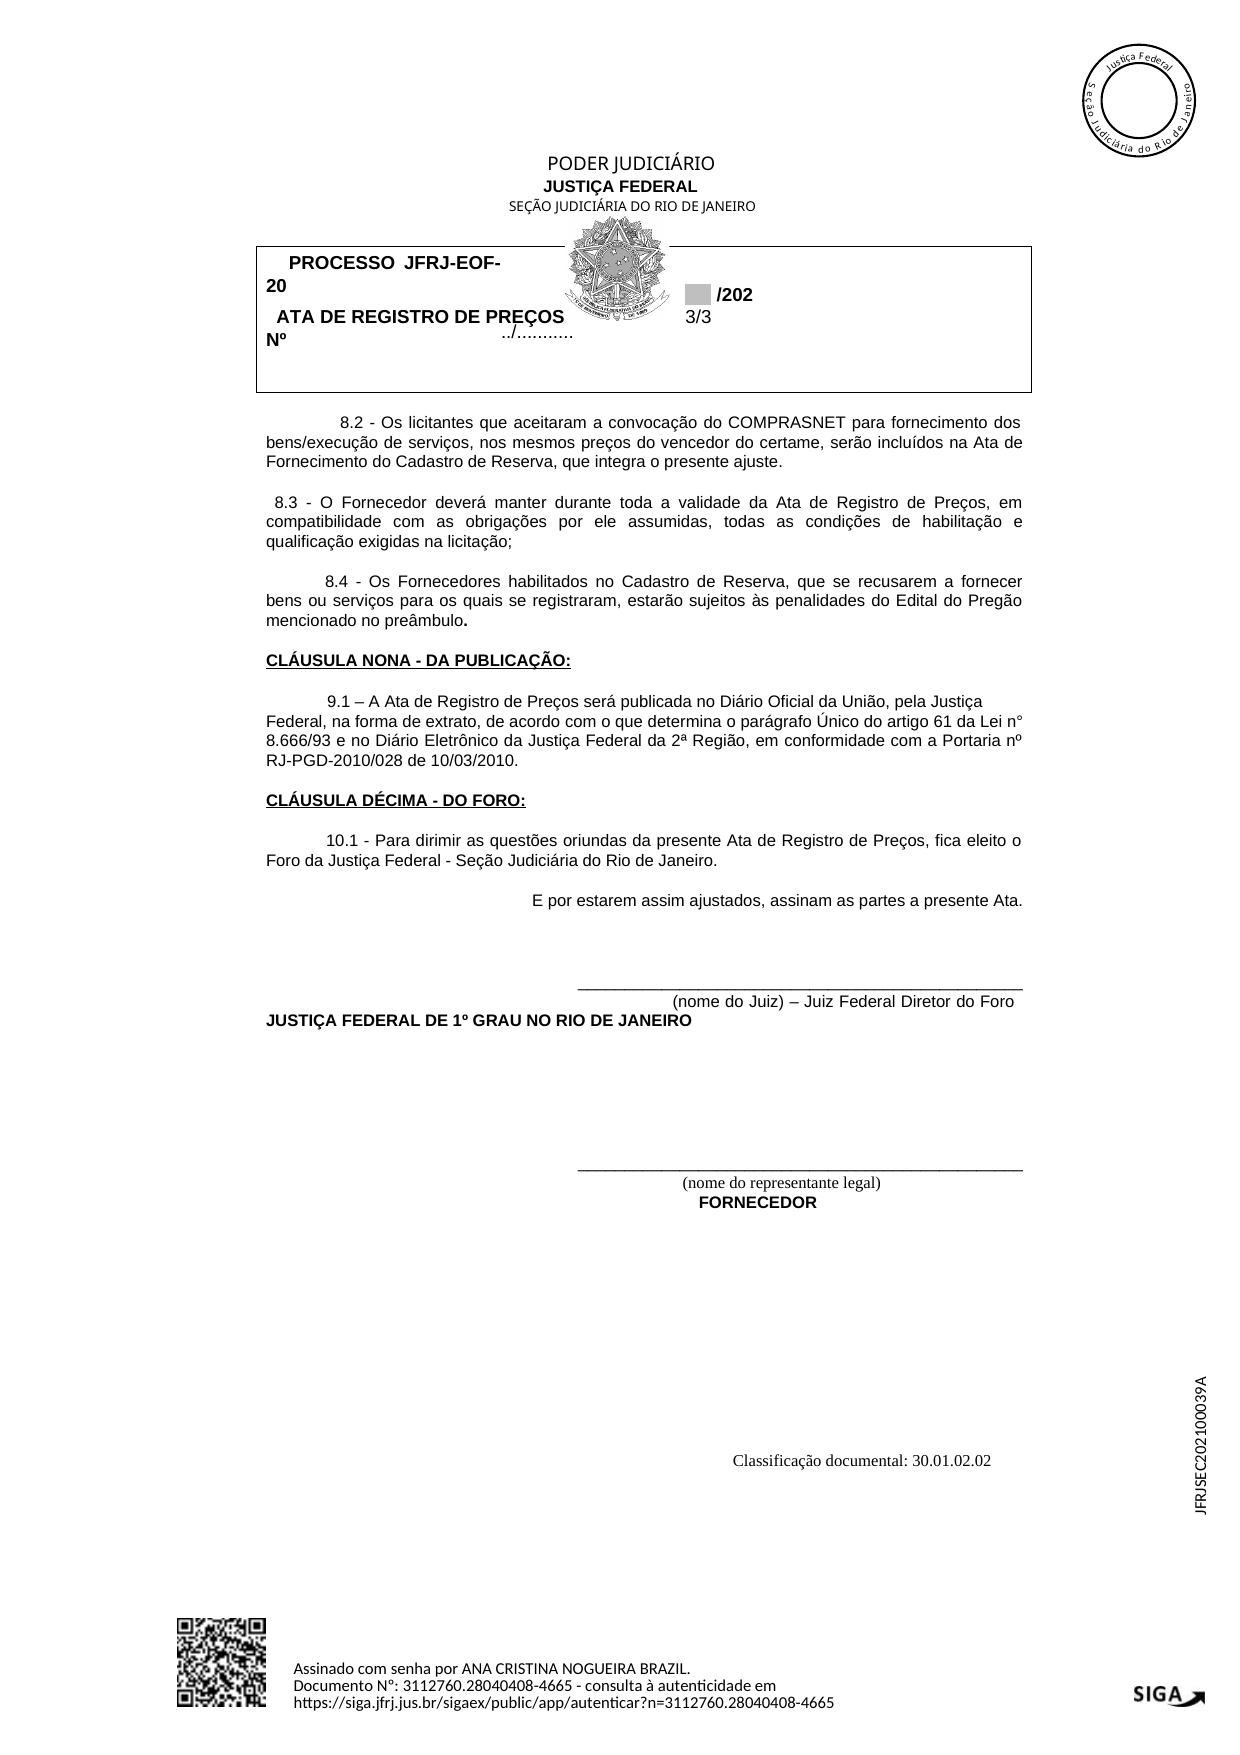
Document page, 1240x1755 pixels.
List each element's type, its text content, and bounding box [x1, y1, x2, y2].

table_header PROCESSO JFRJ-EOF-20 ATA DE REGISTRO DE PREÇOS Nº [257, 247, 501, 392]
text 8.2 - Os licitantes que aceitaram a convocação do COMPRASNET para fornecimento dos bens/execução de serviços, nos mesmos preços do vencedor do certame, serão incluídos na Ata de Fornecimento do Cadastro de Reserva, que integra o presente ajuste. [266, 413, 1023, 471]
text 9.1 – A Ata de Registro de Preços será publicada no Diário Oficial da União, pela Justiça [327, 691, 1023, 711]
text 8.3 - O Fornecedor deverá manter durante toda a validade da Ata de Registro de Preços, em compatibilidade com as obrigações por ele assumidas, todas as condições de habilitação e qualificação exigidas na licitação; [266, 492, 1023, 551]
subtitle FORNECEDOR [265, 1193, 850, 1212]
text CLÁUSULA DÉCIMA - DO FORO: [266, 791, 1066, 810]
text CLÁUSULA NONA - DA PUBLICAÇÃO: [266, 651, 1066, 670]
text 10.1 - Para dirimir as questões oriundas da presente Ata de Registro de Preços, fica eleito o Foro da Justiça Federal - Seção Judiciária do Rio de Janeiro. [266, 831, 1023, 870]
text 8.4 - Os Fornecedores habilitados no Cadastro de Reserva, que se recusarem a fornecer bens ou serviços para os quais se registraram, estarão sujeitos às penalidades do Edital do Pregão mencionado no preâmbulo. [266, 572, 1023, 630]
text PODER JUDICIÁRIO [547, 150, 1066, 176]
subtitle JUSTIÇA FEDERAL [543, 177, 850, 196]
text ________________________________________________ [578, 972, 1023, 991]
table_header ../........... [501, 247, 574, 344]
text E por estarem assim ajustados, assinam as partes a presente Ata. [486, 891, 1023, 910]
text ________________________________________________ [578, 1153, 1023, 1172]
text Federal, na forma de extrato, de acordo com o que determina o parágrafo Único do artigo 61 da Lei n° 8.666/93 e no Diário Eletrônico da Justiça Federal da 2ª Região, em conformidade com a Portaria nº RJ-PGD-2010/028 de 10/03/2010. [266, 711, 1023, 769]
text (nome do representante legal) [266, 1173, 1066, 1192]
text (nome do Juiz) – Juiz Federal Diretor do Foro JUSTIÇA FEDERAL DE 1º GRAU NO RIO DE JANEIRO [266, 992, 1023, 1030]
text SEÇÃO JUDICIÁRIA DO RIO DE JANEIRO [509, 197, 1066, 215]
table_header /202 3/3 [574, 247, 1031, 392]
table_cell [501, 344, 574, 392]
